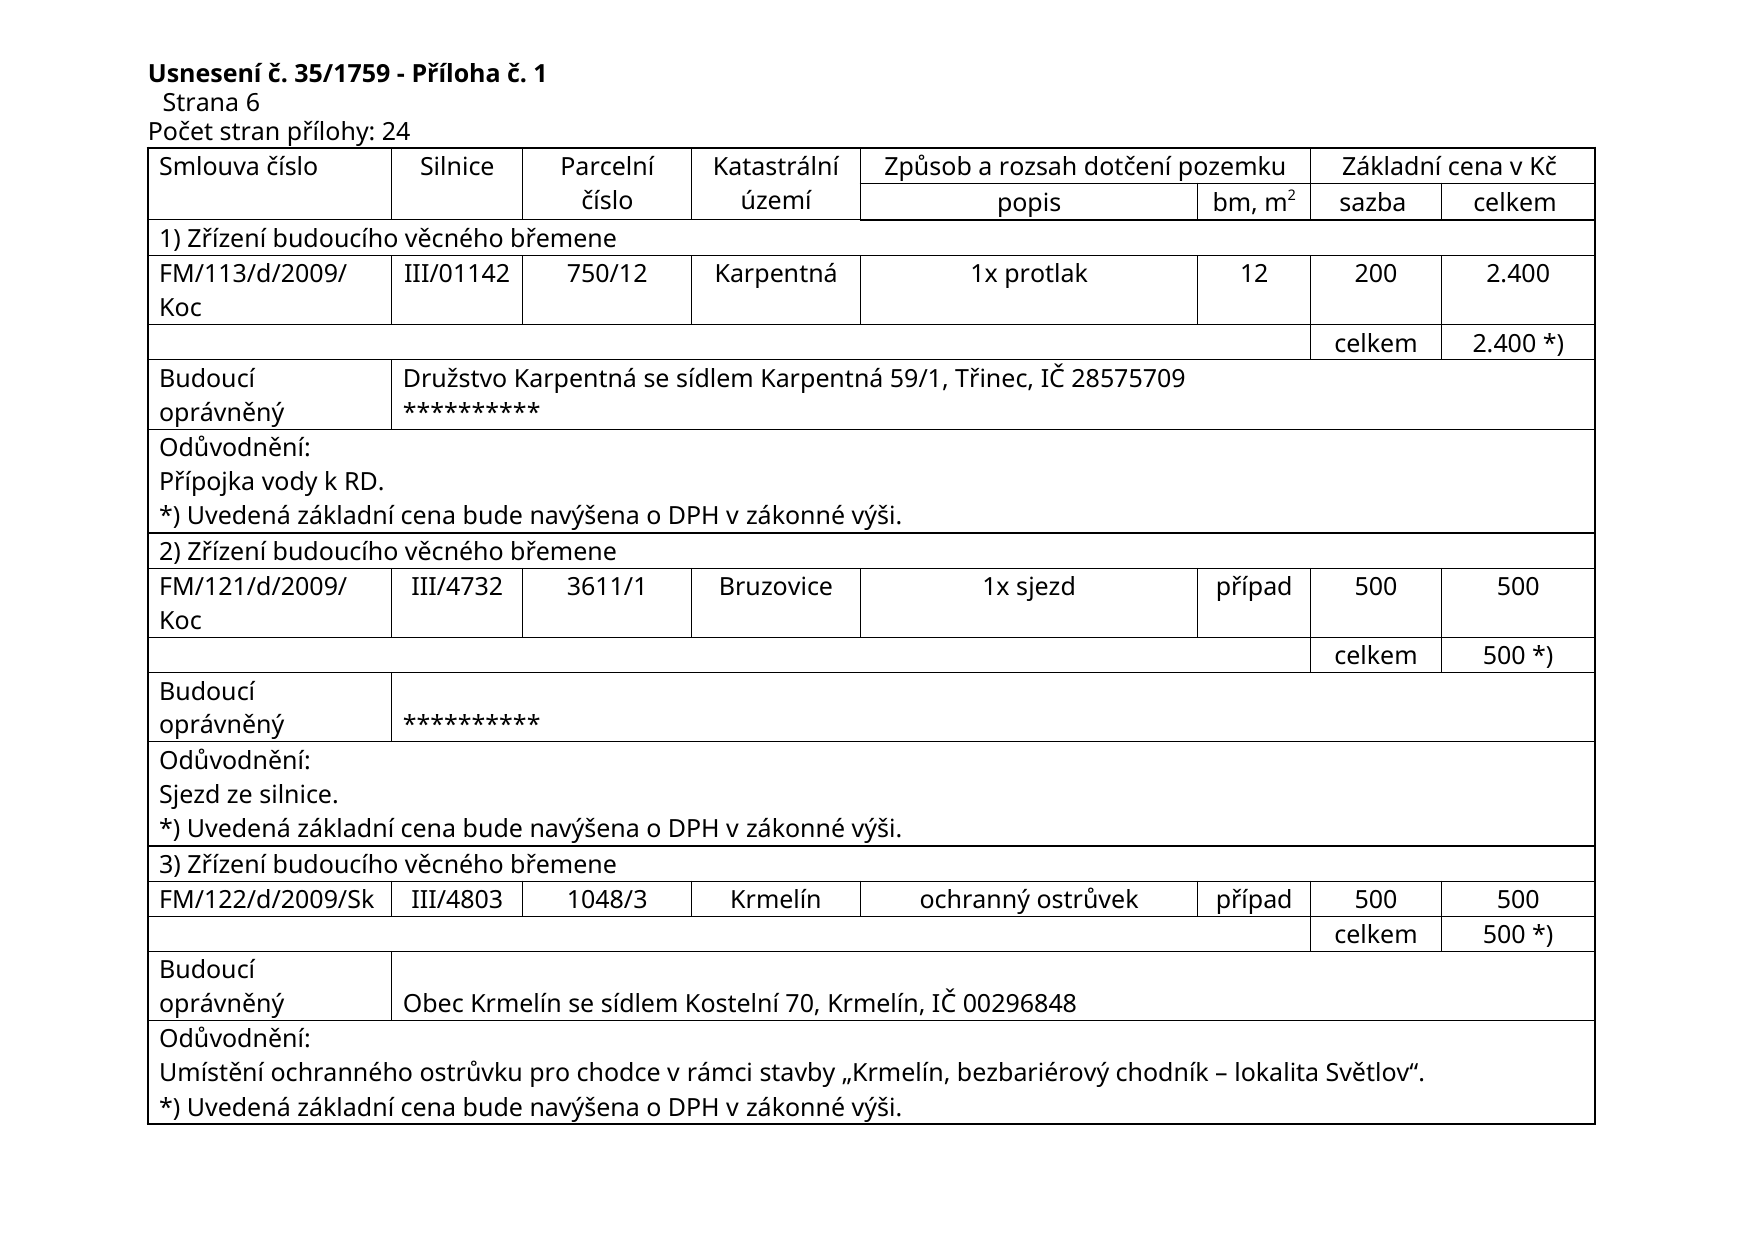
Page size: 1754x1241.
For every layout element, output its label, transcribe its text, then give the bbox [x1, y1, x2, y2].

table_cell 1x sjezd [861, 569, 1197, 637]
table_cell 750/12 [523, 256, 691, 324]
table_cell 2) Zřízení budoucího věcného břemene [149, 534, 1594, 568]
table_cell ********** [392, 673, 1594, 741]
table_cell 1x protlak [861, 256, 1197, 324]
table_cell celkem [1311, 638, 1441, 672]
table_cell sazba [1311, 184, 1441, 219]
table_cell celkem [1311, 917, 1441, 951]
table_cell Silnice [392, 149, 522, 219]
table_cell ochranný ostrůvek [861, 882, 1197, 916]
table_cell Smlouva číslo [149, 149, 391, 219]
table_cell 500 [1311, 569, 1441, 637]
table_cell popis [861, 184, 1197, 219]
table_cell Odůvodnění: Sjezd ze silnice. *) Uvedená základní cena bude navýšena o DPH v zákonné výši. [149, 742, 1594, 844]
table_cell Způsob a rozsah dotčení pozemku [861, 149, 1310, 183]
table_cell III/4803 [392, 882, 522, 916]
table_cell 500 *) [1442, 638, 1594, 672]
table_cell 12 [1198, 256, 1310, 324]
table_cell Obec Krmelín se sídlem Kostelní 70, Krmelín, IČ 00296848 [392, 952, 1594, 1020]
table_cell Odůvodnění: Přípojka vody k RD. *) Uvedená základní cena bude navýšena o DPH v zákonné výši. [149, 430, 1594, 532]
table_cell 1) Zřízení budoucího věcného břemene [149, 220, 1594, 255]
table_cell celkem [1311, 325, 1441, 359]
table_cell FM/113/d/2009/Koc [149, 256, 391, 324]
table_cell [149, 325, 1310, 359]
table_cell [149, 638, 1310, 672]
table_cell III/01142 [392, 256, 522, 324]
table_cell 2.400 *) [1442, 325, 1594, 359]
table_cell Karpentná [692, 256, 860, 324]
table_cell 1048/3 [523, 882, 691, 916]
table_cell 3) Zřízení budoucího věcného břemene [149, 847, 1594, 881]
table_cell Katastrální území [692, 149, 860, 219]
table_cell 500 [1442, 569, 1594, 637]
table_cell Základní cena v Kč [1311, 149, 1594, 183]
table_cell Odůvodnění: Umístění ochranného ostrůvku pro chodce v rámci stavby „Krmelín, bezbariérový chodník – lokalita Světlov“. *) Uvedená základní cena bude navýšena o DPH v zákonné výši. [149, 1021, 1594, 1123]
table_cell 500 [1442, 882, 1594, 916]
table_cell případ [1198, 569, 1310, 637]
table_cell [149, 917, 1310, 951]
table_cell Budoucí oprávněný [149, 673, 391, 741]
table_cell 2.400 [1442, 256, 1594, 324]
table_cell bm, m2 [1198, 184, 1310, 219]
table_cell 3611/1 [523, 569, 691, 637]
table_cell Budoucí oprávněný [149, 360, 391, 428]
table_cell 500 *) [1442, 917, 1594, 951]
table_cell Budoucí oprávněný [149, 952, 391, 1020]
table_cell Bruzovice [692, 569, 860, 637]
table_cell případ [1198, 882, 1310, 916]
table_cell celkem [1442, 184, 1594, 219]
table_cell FM/122/d/2009/Sk [149, 882, 391, 916]
table_cell 200 [1311, 256, 1441, 324]
table_cell FM/121/d/2009/Koc [149, 569, 391, 637]
table_cell Družstvo Karpentná se sídlem Karpentná 59/1, Třinec, IČ 28575709 ********** [392, 360, 1594, 428]
table_cell 500 [1311, 882, 1441, 916]
table_cell Krmelín [692, 882, 860, 916]
table_cell III/4732 [392, 569, 522, 637]
table_cell Parcelní číslo [523, 149, 691, 219]
